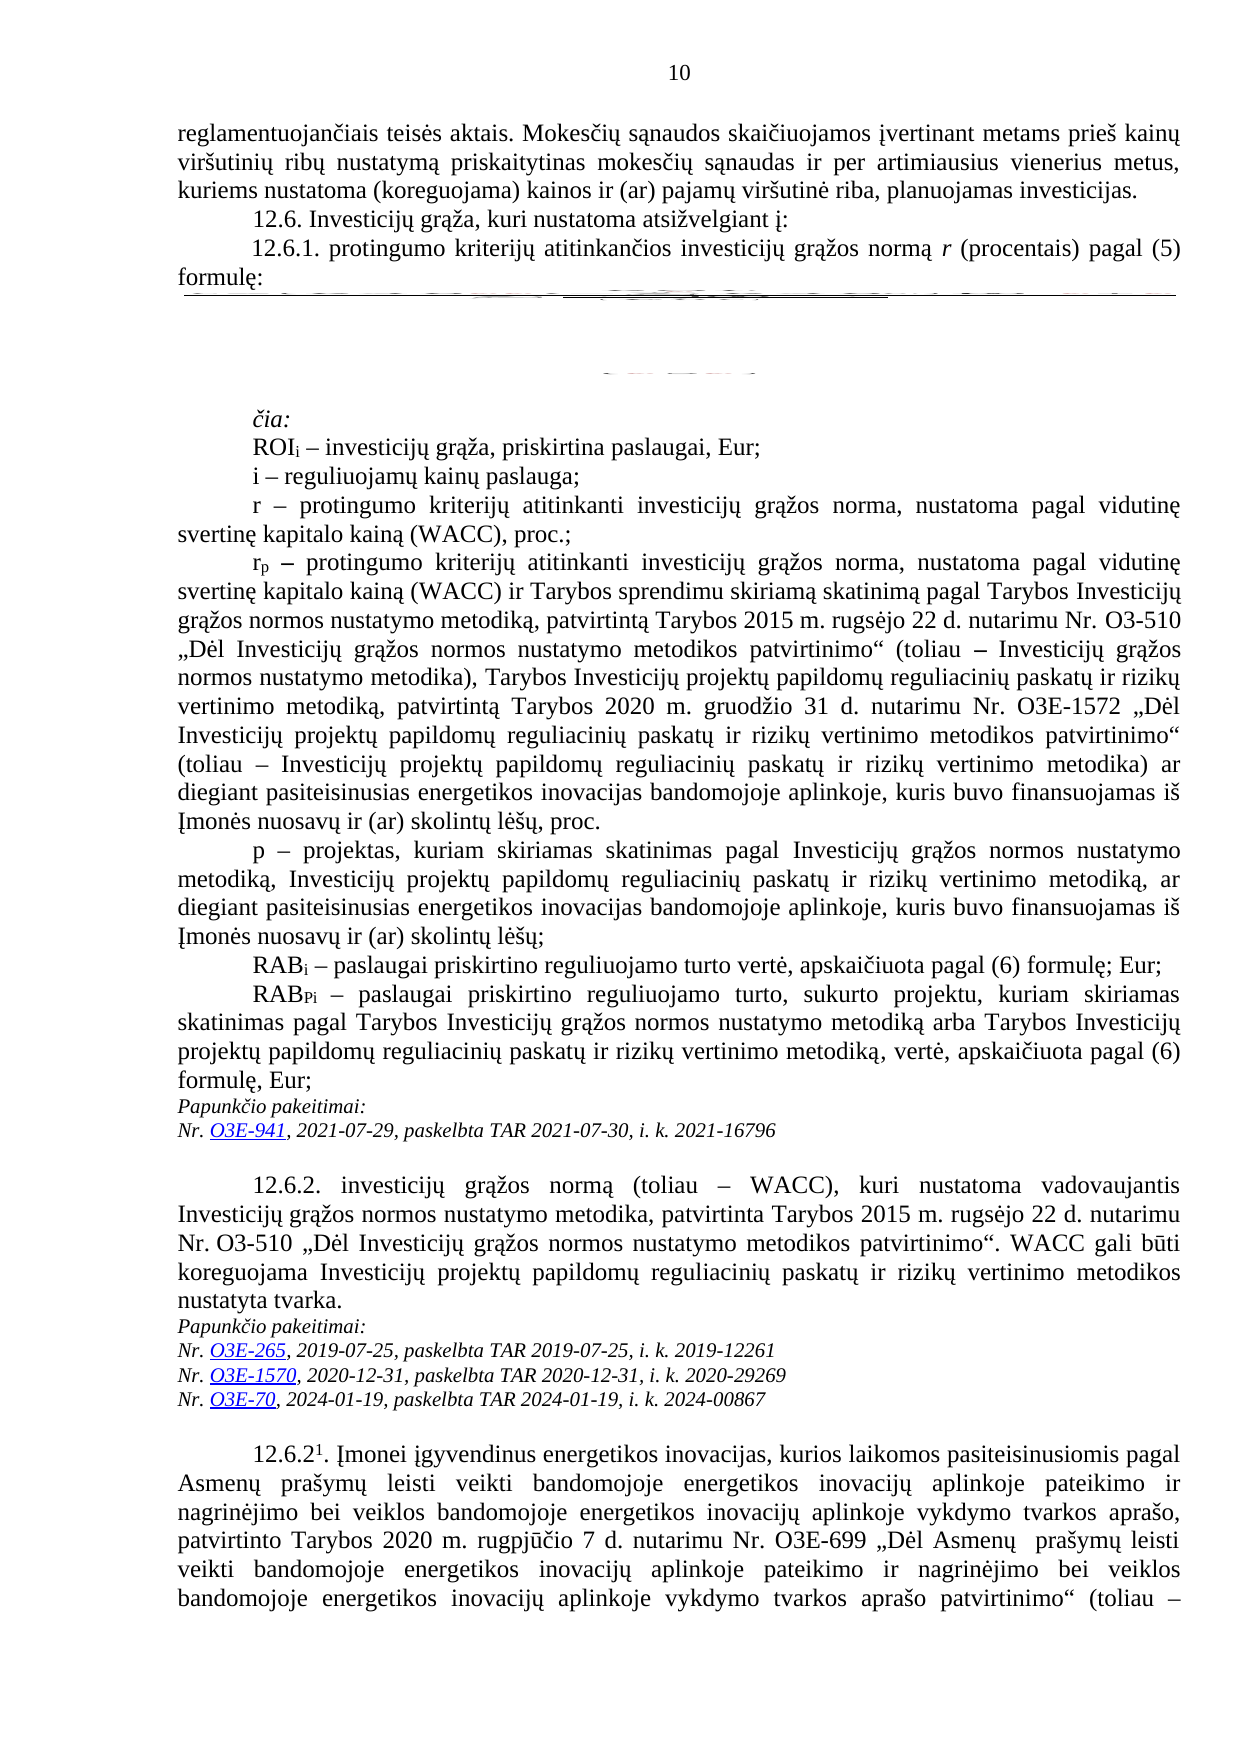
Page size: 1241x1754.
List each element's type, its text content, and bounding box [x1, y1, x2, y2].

text Papunkčio pakeitimai: [177, 1094, 1181, 1118]
text 12.6. Investicijų grąža, kuri nustatoma atsižvelgiant į: [177, 204, 1181, 233]
text i – reguliuojamų kainų paslauga; [177, 461, 1181, 490]
text rp – protingumo kriterijų atitinkanti investicijų grąžos norma, nustatoma pagal vidutinę svertinę kapitalo kainą (WACC) ir Tarybos sprendimu skiriamą skatinimą pagal Tarybos Investicijų grąžos normos nustatymo metodiką, patvirtintą Tarybos 2015 m. rugsėjo 22 d. nutarimu Nr. O3-510 „Dėl Investicijų grąžos normos nustatymo metodikos patvirtinimo“ (toliau – Investicijų grąžos normos nustatymo metodika), Tarybos Investicijų projektų papildomų reguliacinių paskatų ir rizikų vertinimo metodiką, patvirtintą Tarybos 2020 m. gruodžio 31 d. nutarimu Nr. O3E-1572 „Dėl Investicijų projektų papildomų reguliacinių paskatų ir rizikų vertinimo metodikos patvirtinimo“ (toliau – Investicijų projektų papildomų reguliacinių paskatų ir rizikų vertinimo metodika) ar diegiant pasiteisinusias energetikos inovacijas bandomojoje aplinkoje, kuris buvo finansuojamas iš Įmonės nuosavų ir (ar) skolintų lėšų, proc. [177, 547, 1181, 835]
text 12.6.2. investicijų grąžos normą (toliau – WACC), kuri nustatoma vadovaujantis Investicijų grąžos normos nustatymo metodika, patvirtinta Tarybos 2015 m. rugsėjo 22 d. nutarimu Nr. O3-510 „Dėl Investicijų grąžos normos nustatymo metodikos patvirtinimo“. WACC gali būti koreguojama Investicijų projektų papildomų reguliacinių paskatų ir rizikų vertinimo metodikos nustatyta tvarka. [177, 1171, 1181, 1314]
text 12.6.21. Įmonei įgyvendinus energetikos inovacijas, kurios laikomos pasiteisinusiomis pagal Asmenų prašymų leisti veikti bandomojoje energetikos inovacijų aplinkoje pateikimo ir nagrinėjimo bei veiklos bandomojoje energetikos inovacijų aplinkoje vykdymo tvarkos aprašo, patvirtinto Tarybos 2020 m. rugpjūčio 7 d. nutarimu Nr. O3E-699 „Dėl Asmenų prašymų leisti veikti bandomojoje energetikos inovacijų aplinkoje pateikimo ir nagrinėjimo bei veiklos bandomojoje energetikos inovacijų aplinkoje vykdymo tvarkos aprašo patvirtinimo“ (toliau – [177, 1439, 1181, 1612]
text čia: [177, 404, 1181, 432]
text RABPi – paslaugai priskirtino reguliuojamo turto, sukurto projektu, kuriam skiriamas skatinimas pagal Tarybos Investicijų grąžos normos nustatymo metodiką arba Tarybos Investicijų projektų papildomų reguliacinių paskatų ir rizikų vertinimo metodiką, vertė, apskaičiuota pagal (6) formulę, Eur; [177, 979, 1181, 1094]
text Nr. O3E-1570, 2020-12-31, paskelbta TAR 2020-12-31, i. k. 2020-29269 [177, 1362, 1181, 1387]
text 12.6.1. protingumo kriterijų atitinkančios investicijų grąžos normą r (procentais) pagal (5) formulę: [177, 233, 1181, 291]
text Nr. O3E-70, 2024-01-19, paskelbta TAR 2024-01-19, i. k. 2024-00867 [177, 1387, 1181, 1411]
text p – projektas, kuriam skiriamas skatinimas pagal Investicijų grąžos normos nustatymo metodiką, Investicijų projektų papildomų reguliacinių paskatų ir rizikų vertinimo metodiką, ar diegiant pasiteisinusias energetikos inovacijas bandomojoje aplinkoje, kuris buvo finansuojamas iš Įmonės nuosavų ir (ar) skolintų lėšų; [177, 835, 1181, 950]
text r – protingumo kriterijų atitinkanti investicijų grąžos norma, nustatoma pagal vidutinę svertinę kapitalo kainą (WACC), proc.; [177, 490, 1181, 547]
text Nr. O3E-265, 2019-07-25, paskelbta TAR 2019-07-25, i. k. 2019-12261 [177, 1338, 1181, 1362]
text ROIi – investicijų grąža, priskirtina paslaugai, Eur; [177, 432, 1181, 461]
text Papunkčio pakeitimai: [177, 1314, 1181, 1338]
text reglamentuojančiais teisės aktais. Mokesčių sąnaudos skaičiuojamos įvertinant metams prieš kainų viršutinių ribų nustatymą priskaitytinas mokesčių sąnaudas ir per artimiausius vienerius metus, kuriems nustatoma (koreguojama) kainos ir (ar) pajamų viršutinė riba, planuojamas investicijas. [177, 118, 1181, 204]
text Nr. O3E-941, 2021-07-29, paskelbta TAR 2021-07-30, i. k. 2021-16796 [177, 1118, 1181, 1142]
text RABi – paslaugai priskirtino reguliuojamo turto vertė, apskaičiuota pagal (6) formulę; Eur; [177, 950, 1181, 979]
